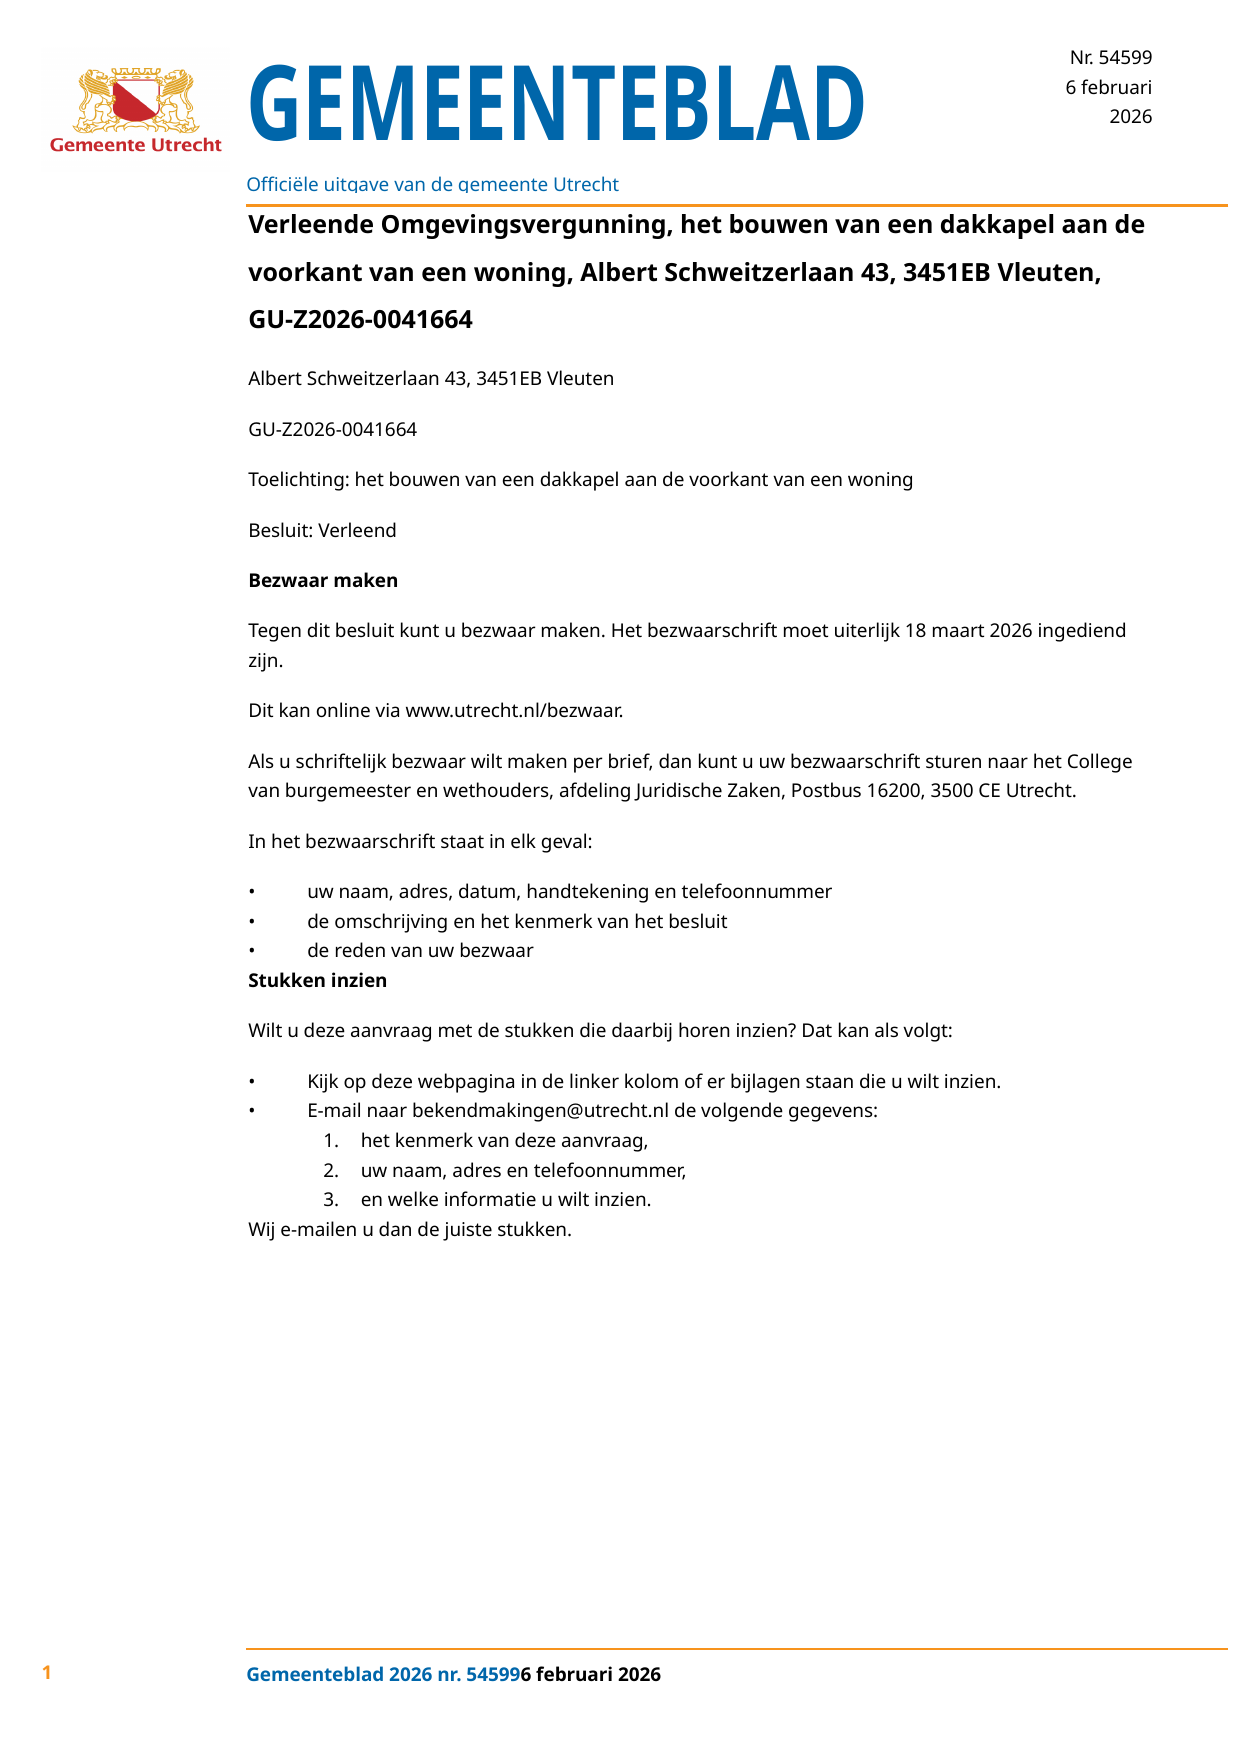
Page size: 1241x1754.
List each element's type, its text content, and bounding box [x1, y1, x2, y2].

text Tegen dit besluit kunt u bezwaar maken. Het bezwaarschrift moet uiterlijk 18 maart 2026 ingediend zijn. [248, 618, 1152, 673]
list en welke informatie u wilt inzien. [323, 1186, 1152, 1212]
text Wilt u deze aanvraag met de stukken die daarbij horen inzien? Dat kan als volgt: [248, 1018, 1152, 1043]
list het kenmerk van deze aanvraag, [323, 1127, 1152, 1153]
text Wij e-mailen u dan de juiste stukken. [248, 1216, 1152, 1242]
text Bezwaar maken [248, 567, 1152, 593]
list E-mail naar bekendmakingen@utrecht.nl de volgende gegevens: [248, 1098, 1152, 1123]
text Albert Schweitzerlaan 43, 3451EB Vleuten [248, 366, 1152, 391]
text Dit kan online via www.utrecht.nl/bezwaar. [248, 698, 1152, 723]
picture [41, 47, 231, 172]
text GU-Z2026-0041664 [248, 416, 1152, 442]
list de reden van uw bezwaar [248, 938, 1152, 963]
list Kijk op deze webpagina in de linker kolom of er bijlagen staan die u wilt inzien. [248, 1068, 1152, 1094]
text Toelichting: het bouwen van een dakkapel aan de voorkant van een woning [248, 466, 1152, 492]
text Verleende Omgevingsvergunning, het bouwen van een dakkapel aan de voorkant van een woning, Albert Schweitzerlaan 43, 3451EB Vleuten, GU-Z2026-0041664 [248, 207, 1152, 336]
list uw naam, adres en telefoonnummer, [323, 1157, 1152, 1182]
text Besluit: Verleend [248, 517, 1152, 542]
text Stukken inzien [248, 967, 1152, 993]
list uw naam, adres, datum, handtekening en telefoonnummer [248, 878, 1152, 904]
list de omschrijving en het kenmerk van het besluit [248, 908, 1152, 934]
text Als u schriftelijk bezwaar wilt maken per brief, dan kunt u uw bezwaarschrift sturen naar het College van burgemeester en wethouders, afdeling Juridische Zaken, Postbus 16200, 3500 CE Utrecht. [248, 748, 1152, 803]
text In het bezwaarschrift staat in elk geval: [248, 828, 1152, 854]
